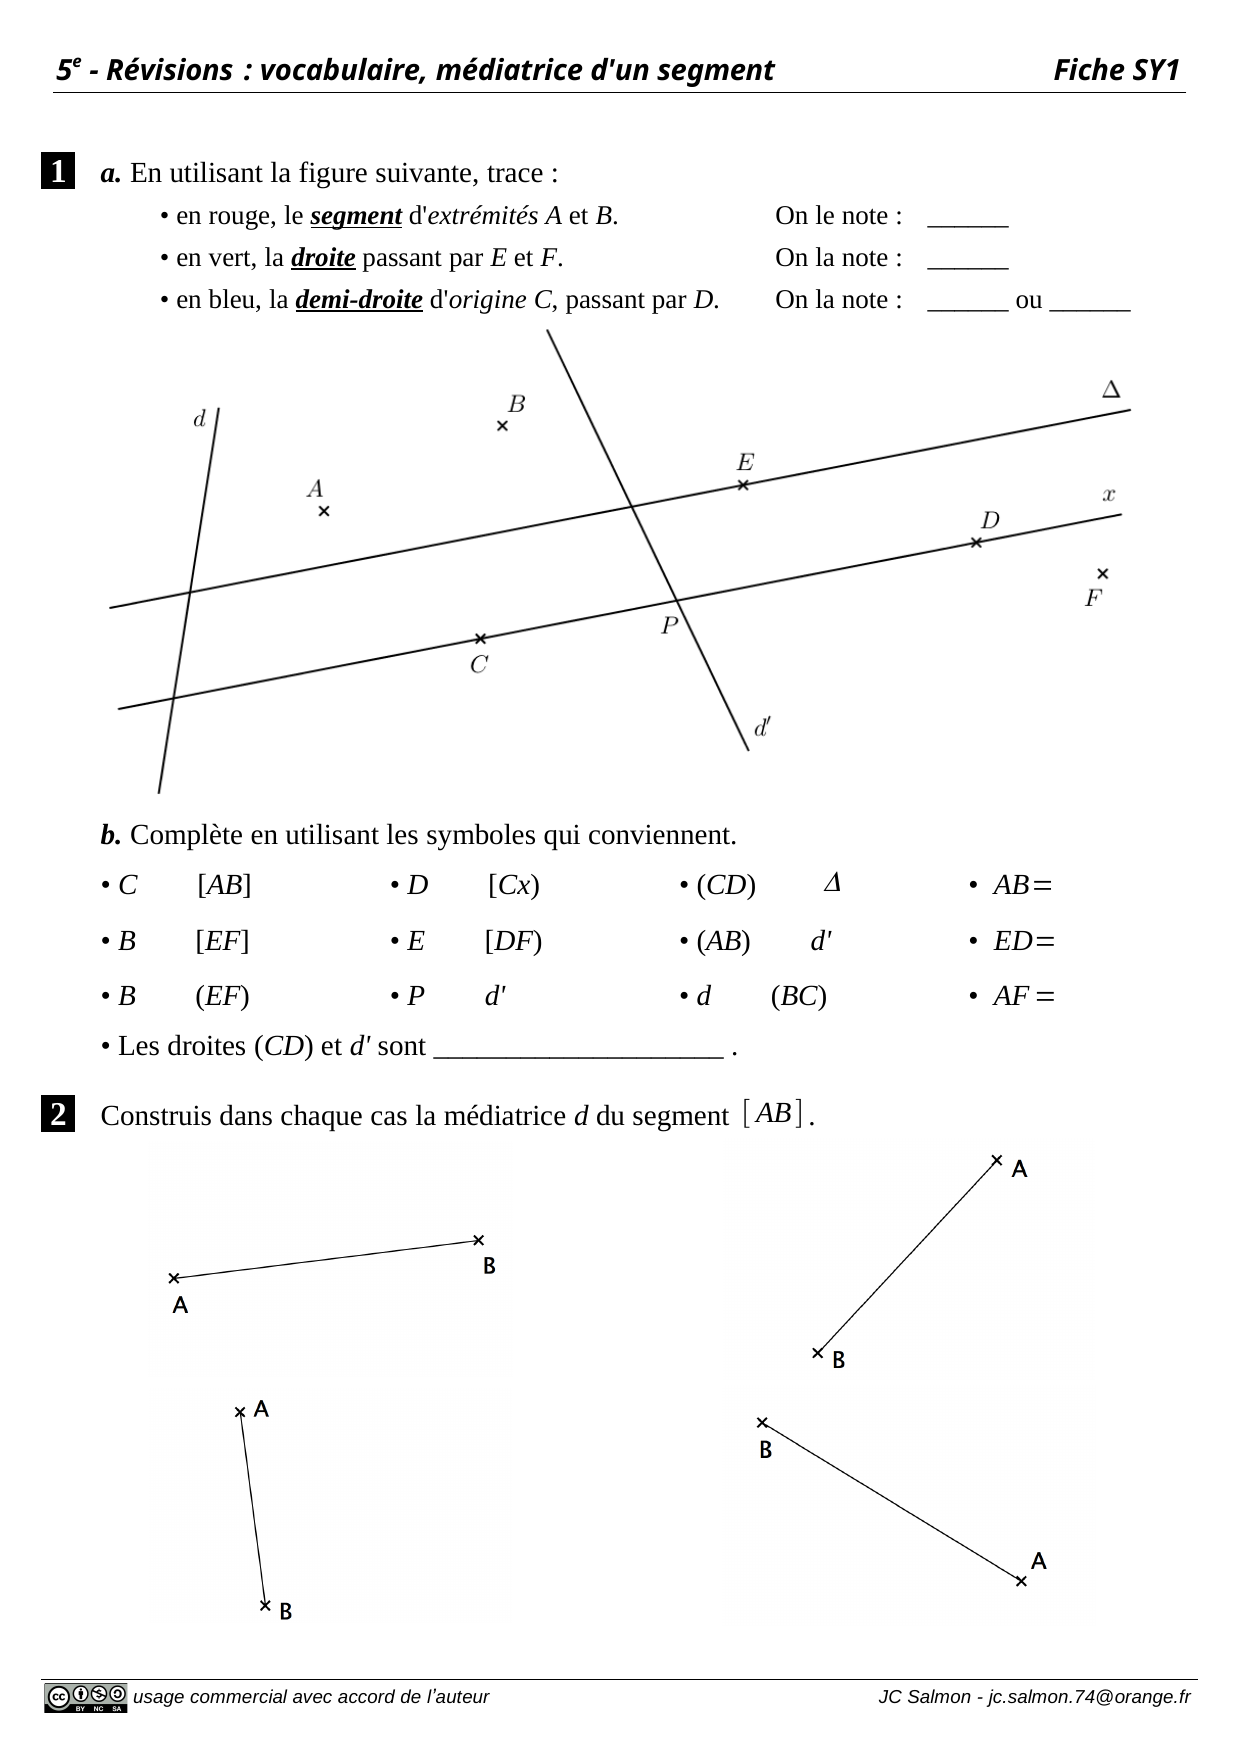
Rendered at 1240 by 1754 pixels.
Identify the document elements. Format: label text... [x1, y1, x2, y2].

text • en rouge, le segment d'extrémités A et B. On le note : ______ [159, 201, 1198, 231]
table_cell • P d' [331, 962, 620, 1017]
picture [147, 1141, 514, 1377]
table_header • (CD) [620, 851, 909, 907]
text 1 a. En utilisant la figure suivante, trace : [41, 152, 1198, 189]
table_cell • d (BC) [620, 962, 909, 1017]
table_cell • [909, 962, 1198, 1017]
text • en vert, la droite passant par E et F. On la note : ______ [159, 243, 1198, 273]
picture [100, 320, 1140, 801]
table_header • D [Cx) [331, 851, 620, 907]
picture [44, 1683, 128, 1713]
table_cell [41, 1382, 620, 1629]
picture [722, 1385, 1096, 1626]
table_cell • E [DF) [331, 907, 620, 962]
table_cell • [909, 907, 1198, 962]
table_header [620, 1136, 1198, 1382]
text • en bleu, la demi-droite d'origine C, passant par D. On la note : ______ ou ______ [159, 284, 1198, 314]
table_cell • B [EF] [41, 907, 331, 962]
table_header [41, 1136, 620, 1382]
table_cell • (AB) d' [620, 907, 909, 962]
picture [722, 1138, 1096, 1380]
text b. Complète en utilisant les symboles qui conviennent. [100, 819, 1198, 851]
text • Les droites (CD) et d' sont ____________________ . [100, 1029, 1198, 1062]
table_cell [620, 1382, 1198, 1629]
table_header • [909, 851, 1198, 907]
picture [148, 1388, 513, 1623]
table_cell • B (EF) [41, 962, 331, 1017]
text 2 Construis dans chaque cas la médiatrice d du segment . [41, 1091, 1198, 1136]
table_header • C [AB] [41, 851, 331, 907]
